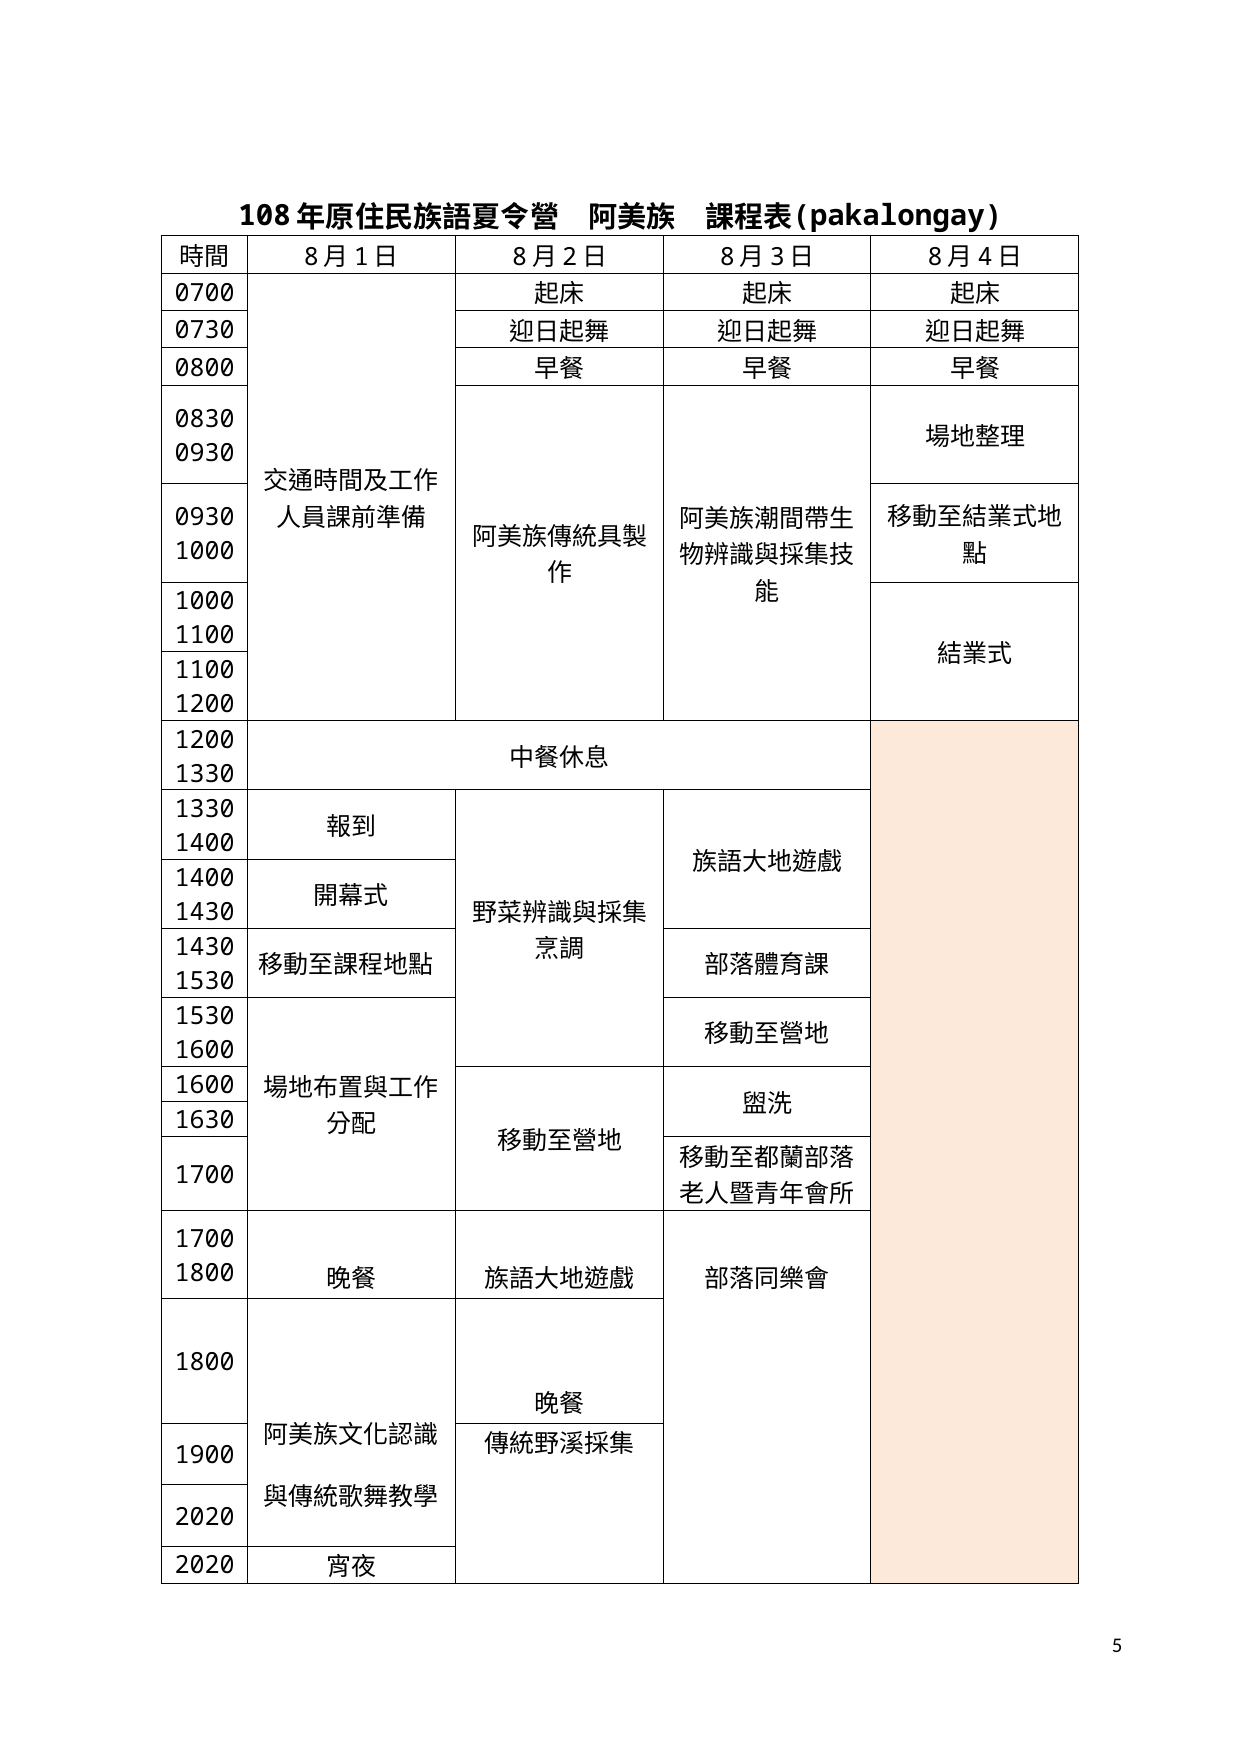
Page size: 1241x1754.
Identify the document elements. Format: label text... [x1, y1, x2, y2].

table_cell 阿美族傳統具製作 [456, 386, 663, 720]
table_cell 1800 [162, 1299, 247, 1423]
table_cell 場地布置與工作分配 [248, 998, 455, 1210]
table_cell 1700 [162, 1137, 247, 1210]
table_cell 開幕式 [248, 860, 455, 928]
table_cell 起床 [664, 274, 870, 310]
table_cell 族語大地遊戲 [456, 1211, 663, 1298]
table_cell 阿美族潮間帶生物辨識與採集技能 [664, 386, 870, 720]
text 108年原住民族語夏令營 阿美族 課程表(pakalongay) [118, 173, 1122, 235]
table_cell 移動至課程地點 [248, 929, 455, 997]
table_header 時間 [162, 236, 247, 273]
table_cell 部落同樂會 [664, 1211, 870, 1583]
table_cell 迎日起舞 [871, 311, 1078, 347]
table_cell 0830 0930 [162, 386, 247, 483]
table_header 8月2日 [456, 236, 663, 273]
table_cell 迎日起舞 [664, 311, 870, 347]
table_header 8月3日 [664, 236, 870, 273]
table_cell 1530 1600 [162, 998, 247, 1066]
table_cell 場地整理 [871, 386, 1078, 483]
table_cell 移動至都蘭部落老人暨青年會所 [664, 1137, 870, 1210]
table_cell 1330 1400 [162, 790, 247, 858]
table_cell 宵夜 [248, 1547, 455, 1583]
table_cell 0800 [162, 348, 247, 384]
table_cell 晚餐 [248, 1211, 455, 1298]
table_cell 1630 [162, 1102, 247, 1136]
table_cell 早餐 [456, 348, 663, 384]
table_cell 0930 1000 [162, 484, 247, 582]
table_cell 阿美族文化認識與傳統歌舞教學 [248, 1299, 455, 1546]
table_cell 移動至營地 [456, 1067, 663, 1210]
table_cell 起床 [456, 274, 663, 310]
table_cell [871, 721, 1078, 1583]
table_cell 2020 [162, 1547, 247, 1583]
table_cell 野菜辨識與採集烹調 [456, 790, 663, 1066]
table_cell 移動至結業式地點 [871, 484, 1078, 582]
table_cell 1700 1800 [162, 1211, 247, 1298]
table_cell 盥洗 [664, 1067, 870, 1136]
table_cell 1200 1330 [162, 721, 247, 789]
table_cell 傳統野溪採集 [456, 1424, 663, 1583]
table_cell 早餐 [664, 348, 870, 384]
table_cell 2020 [162, 1485, 247, 1546]
table_cell 1430 1530 [162, 929, 247, 997]
table_cell 迎日起舞 [456, 311, 663, 347]
table_header 8月1日 [248, 236, 455, 273]
table_cell 1000 1100 [162, 583, 247, 651]
table_cell 1400 1430 [162, 860, 247, 928]
table_cell 報到 [248, 790, 455, 858]
table_cell 族語大地遊戲 [664, 790, 870, 928]
table_cell 1900 [162, 1424, 247, 1484]
table_cell 交通時間及工作人員課前準備 [248, 274, 455, 720]
table_cell 1100 1200 [162, 652, 247, 720]
table_header 8月4日 [871, 236, 1078, 273]
table_cell 0730 [162, 311, 247, 347]
table_cell 1600 [162, 1067, 247, 1101]
table_cell 起床 [871, 274, 1078, 310]
table_cell 部落體育課 [664, 929, 870, 997]
table_cell 中餐休息 [248, 721, 870, 789]
table_cell 結業式 [871, 583, 1078, 720]
table_cell 晚餐 [456, 1299, 663, 1423]
table_cell 移動至營地 [664, 998, 870, 1066]
table_cell 0700 [162, 274, 247, 310]
table_cell 早餐 [871, 348, 1078, 384]
